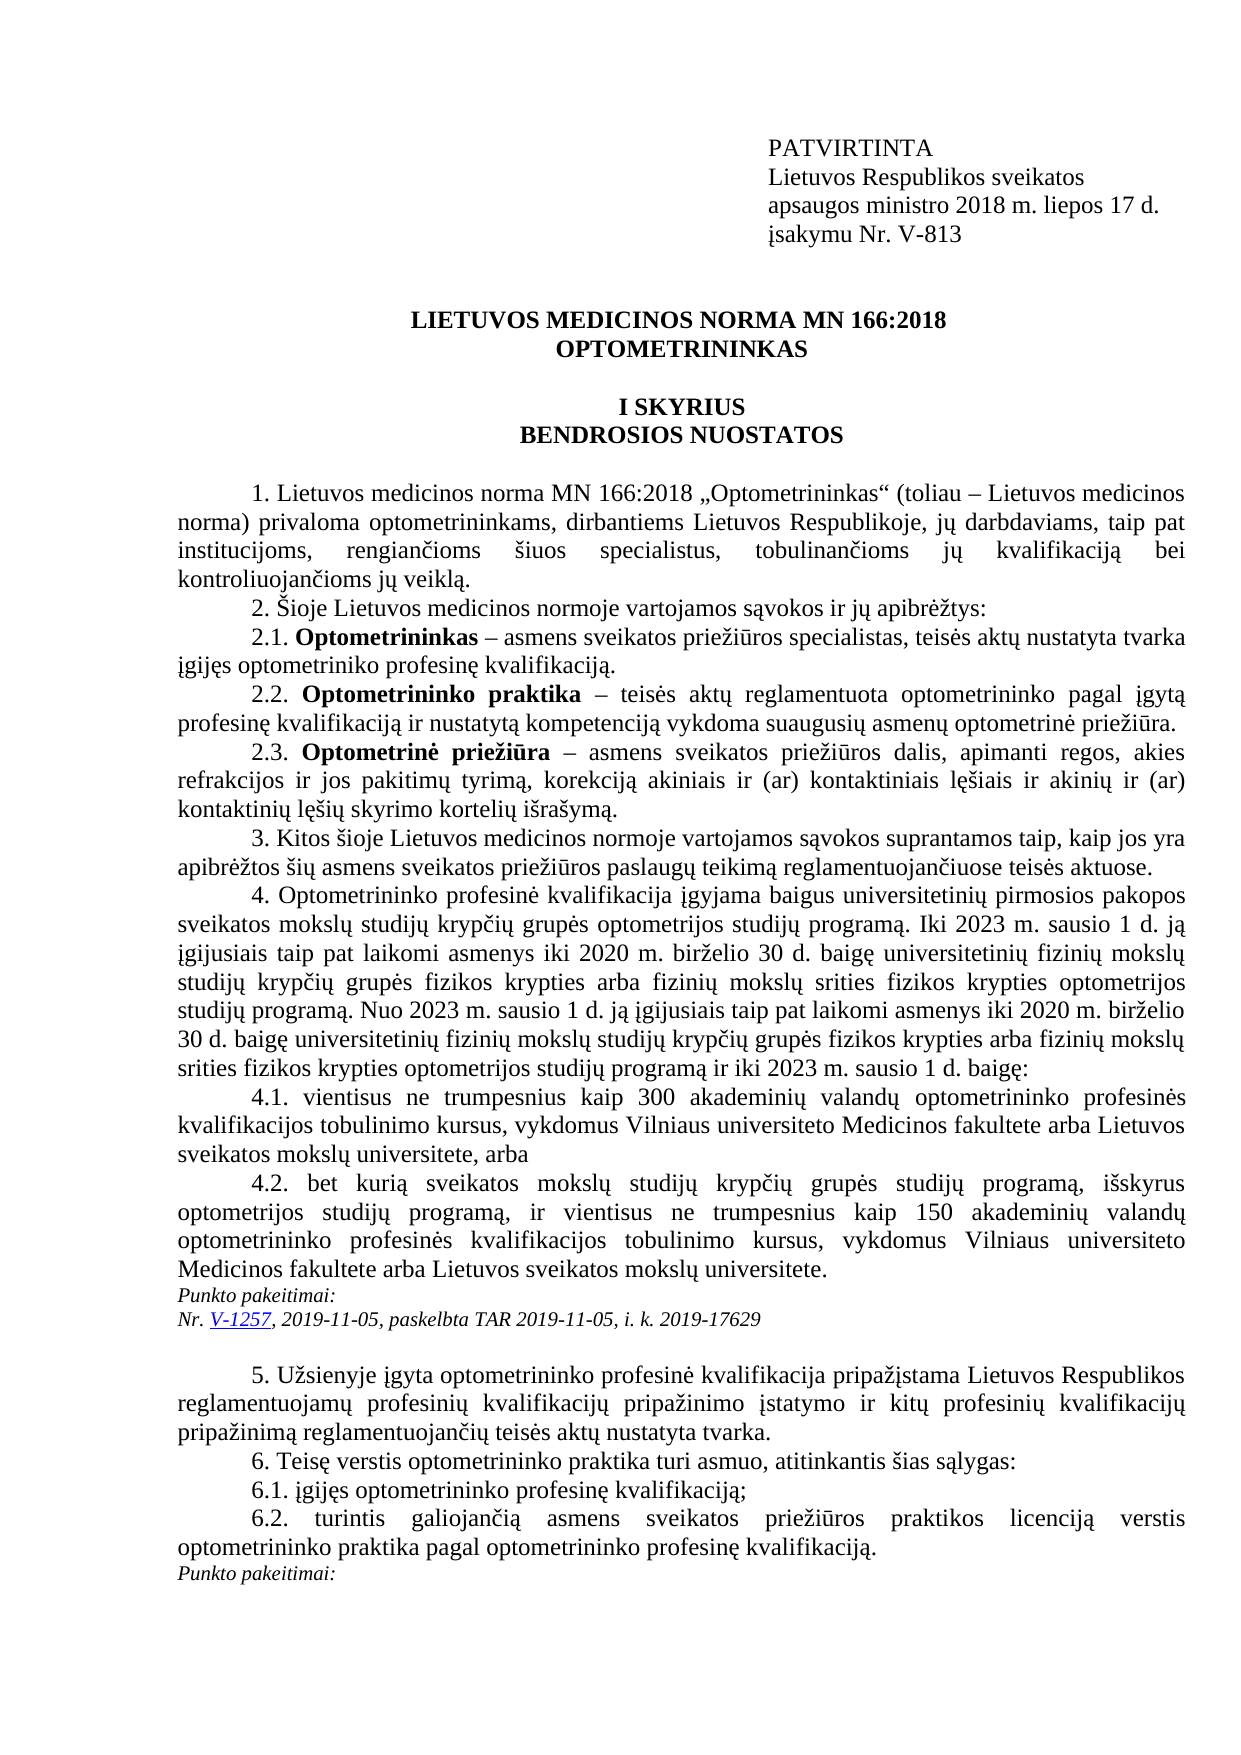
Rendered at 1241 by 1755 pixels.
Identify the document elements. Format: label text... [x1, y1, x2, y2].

text 2.1. Optometrininkas – asmens sveikatos priežiūros specialistas, teisės aktų nustatyta tvarka įgijęs optometriniko profesinę kvalifikaciją. [177, 622, 1186, 679]
text 5. Užsienyje įgyta optometrininko profesinė kvalifikacija pripažįstama Lietuvos Respublikos reglamentuojamų profesinių kvalifikacijų pripažinimo įstatymo ir kitų profesinių kvalifikacijų pripažinimą reglamentuojančių teisės aktų nustatyta tvarka. [177, 1360, 1186, 1446]
text įsakymu Nr. V-813 [177, 219, 1186, 248]
text 6.2. turintis galiojančią asmens sveikatos priežiūros praktikos licenciją verstis optometrininko praktika pagal optometrininko profesinę kvalifikaciją. [177, 1503, 1186, 1561]
text apsaugos ministro 2018 m. liepos 17 d. [177, 190, 1186, 219]
text Lietuvos Respublikos sveikatos [177, 162, 1186, 190]
text 6.1. įgijęs optometrininko profesinę kvalifikaciją; [177, 1475, 1186, 1503]
text LIETUVOS MEDICINOS NORMA MN 166:2018 [177, 305, 1186, 334]
text PATVIRTINTA [177, 133, 1186, 162]
text 3. Kitos šioje Lietuvos medicinos normoje vartojamos sąvokos suprantamos taip, kaip jos yra apibrėžtos šių asmens sveikatos priežiūros paslaugų teikimą reglamentuojančiuose teisės aktuose. [177, 823, 1186, 880]
text I SKYRIUS [177, 392, 1186, 420]
text Punkto pakeitimai: [177, 1283, 1186, 1307]
text BENDROSIOS NUOSTATOS [177, 420, 1186, 449]
text 6. Teisę verstis optometrininko praktika turi asmuo, atitinkantis šias sąlygas: [177, 1446, 1186, 1475]
text 2.2. Optometrininko praktika – teisės aktų reglamentuota optometrininko pagal įgytą profesinę kvalifikaciją ir nustatytą kompetenciją vykdoma suaugusių asmenų optometrinė priežiūra. [177, 679, 1186, 737]
text 4.1. vientisus ne trumpesnius kaip 300 akademinių valandų optometrininko profesinės kvalifikacijos tobulinimo kursus, vykdomus Vilniaus universiteto Medicinos fakultete arba Lietuvos sveikatos mokslų universitete, arba [177, 1082, 1186, 1168]
text 2.3. Optometrinė priežiūra – asmens sveikatos priežiūros dalis, apimanti regos, akies refrakcijos ir jos pakitimų tyrimą, korekciją akiniais ir (ar) kontaktiniais lęšiais ir akinių ir (ar) kontaktinių lęšių skyrimo kortelių išrašymą. [177, 737, 1186, 823]
text 4.2. bet kurią sveikatos mokslų studijų krypčių grupės studijų programą, išskyrus optometrijos studijų programą, ir vientisus ne trumpesnius kaip 150 akademinių valandų optometrininko profesinės kvalifikacijos tobulinimo kursus, vykdomus Vilniaus universiteto Medicinos fakultete arba Lietuvos sveikatos mokslų universitete. [177, 1168, 1186, 1283]
text Punkto pakeitimai: [177, 1561, 1186, 1585]
text 2. Šioje Lietuvos medicinos normoje vartojamos sąvokos ir jų apibrėžtys: [177, 593, 1186, 622]
text 4. Optometrininko profesinė kvalifikacija įgyjama baigus universitetinių pirmosios pakopos sveikatos mokslų studijų krypčių grupės optometrijos studijų programą. Iki 2023 m. sausio 1 d. ją įgijusiais taip pat laikomi asmenys iki 2020 m. birželio 30 d. baigę universitetinių fizinių mokslų studijų krypčių grupės fizikos krypties arba fizinių mokslų srities fizikos krypties optometrijos studijų programą. Nuo 2023 m. sausio 1 d. ją įgijusiais taip pat laikomi asmenys iki 2020 m. birželio 30 d. baigę universitetinių fizinių mokslų studijų krypčių grupės fizikos krypties arba fizinių mokslų srities fizikos krypties optometrijos studijų programą ir iki 2023 m. sausio 1 d. baigę: [177, 880, 1186, 1082]
text 1. Lietuvos medicinos norma MN 166:2018 „Optometrininkas“ (toliau – Lietuvos medicinos norma) privaloma optometrininkams, dirbantiems Lietuvos Respublikoje, jų darbdaviams, taip pat institucijoms, rengiančioms šiuos specialistus, tobulinančioms jų kvalifikaciją bei kontroliuojančioms jų veiklą. [177, 478, 1186, 593]
text OPTOMETRININKAS [177, 334, 1186, 363]
text Nr. V-1257, 2019-11-05, paskelbta TAR 2019-11-05, i. k. 2019-17629 [177, 1307, 1186, 1331]
